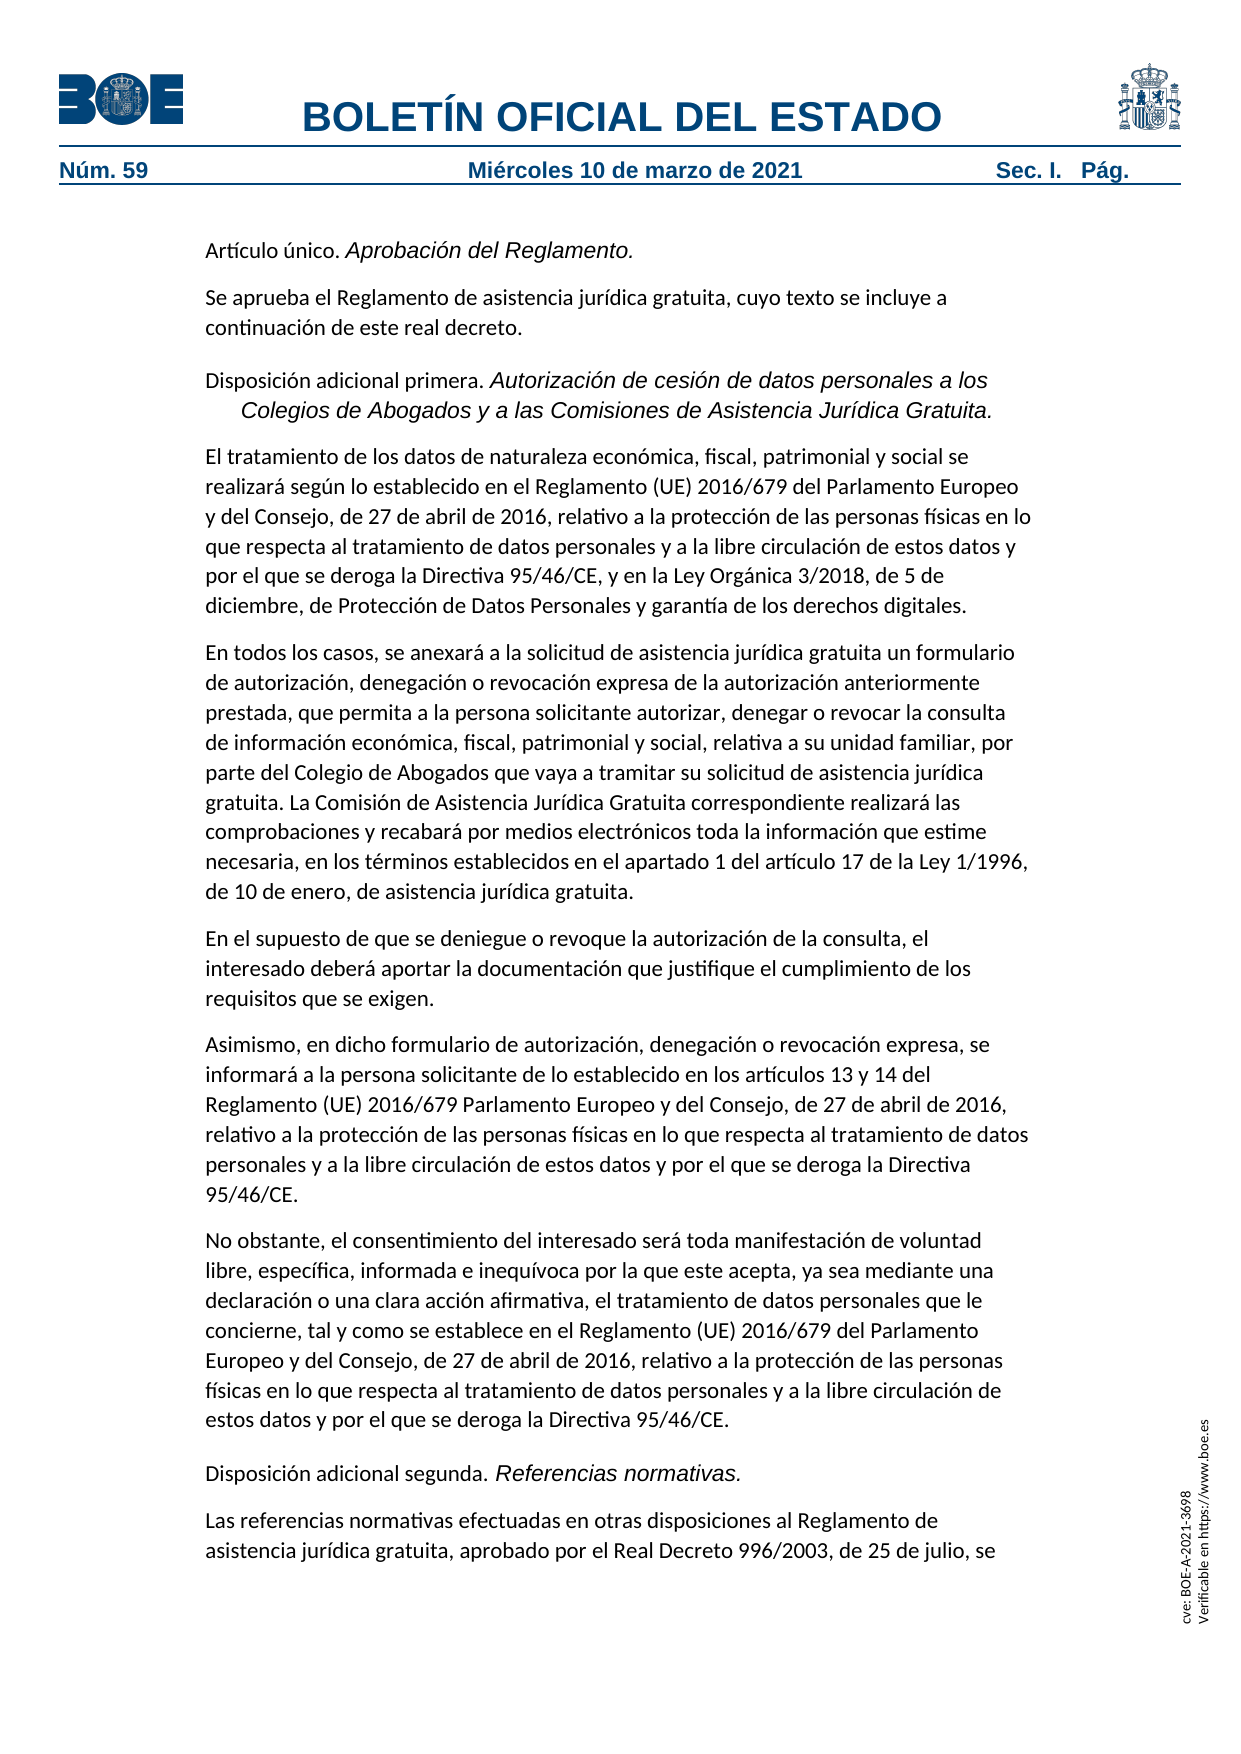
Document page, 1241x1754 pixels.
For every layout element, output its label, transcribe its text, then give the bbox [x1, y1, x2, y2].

text En todos los casos, se anexará a la solicitud de asistencia jurídica gratuita un formulario de autorización, denegación o revocación expresa de la autorización anteriormente prestada, que permita a la persona solicitante autorizar, denegar o revocar la consulta de información económica, fiscal, patrimonial y social, relativa a su unidad familiar, por parte del Colegio de Abogados que vaya a tramitar su solicitud de asistencia jurídica gratuita. La Comisión de Asistencia Jurídica Gratuita correspondiente realizará las comprobaciones y recabará por medios electrónicos toda la información que estime necesaria, en los términos establecidos en el apartado 1 del artículo 17 de la Ley 1/1996, de 10 de enero, de asistencia jurídica gratuita. [205, 638, 1035, 905]
text El tratamiento de los datos de naturaleza económica, fiscal, patrimonial y social se realizará según lo establecido en el Reglamento (UE) 2016/679 del Parlamento Europeo y del Consejo, de 27 de abril de 2016, relativo a la protección de las personas físicas en lo que respecta al tratamiento de datos personales y a la libre circulación de estos datos y por el que se deroga la Directiva 95/46/CE, y en la Ley Orgánica 3/2018, de 5 de diciembre, de Protección de Datos Personales y garantía de los derechos digitales. [205, 442, 1035, 619]
text Asimismo, en dicho formulario de autorización, denegación o revocación expresa, se informará a la persona solicitante de lo establecido en los artículos 13 y 14 del Reglamento (UE) 2016/679 Parlamento Europeo y del Consejo, de 27 de abril de 2016, relativo a la protección de las personas físicas en lo que respecta al tratamiento de datos personales y a la libre circulación de estos datos y por el que se deroga la Directiva 95/46/CE. [205, 1030, 1035, 1208]
text Artículo único. Aprobación del Reglamento. [205, 236, 1062, 264]
text Disposición adicional segunda. Referencias normativas. [205, 1459, 1035, 1487]
text No obstante, el consentimiento del interesado será toda manifestación de voluntad libre, específica, informada e inequívoca por la que este acepta, ya sea mediante una declaración o una clara acción afirmativa, el tratamiento de datos personales que le concierne, tal y como se establece en el Reglamento (UE) 2016/679 del Parlamento Europeo y del Consejo, de 27 de abril de 2016, relativo a la protección de las personas físicas en lo que respecta al tratamiento de datos personales y a la libre circulación de estos datos y por el que se deroga la Directiva 95/46/CE. [205, 1226, 1035, 1434]
text Se aprueba el Reglamento de asistencia jurídica gratuita, cuyo texto se incluye a continuación de este real decreto. [205, 283, 1035, 341]
text En el supuesto de que se deniegue o revoque la autorización de la consulta, el interesado deberá aportar la documentación que justifique el cumplimiento de los requisitos que se exigen. [205, 924, 1035, 1012]
text Las referencias normativas efectuadas en otras disposiciones al Reglamento de asistencia jurídica gratuita, aprobado por el Real Decreto 996/2003, de 25 de julio, se [205, 1506, 1035, 1564]
text Disposición adicional primera. Autorización de cesión de datos personales a los Colegios de Abogados y a las Comisiones de Asistencia Jurídica Gratuita. [205, 366, 1062, 423]
